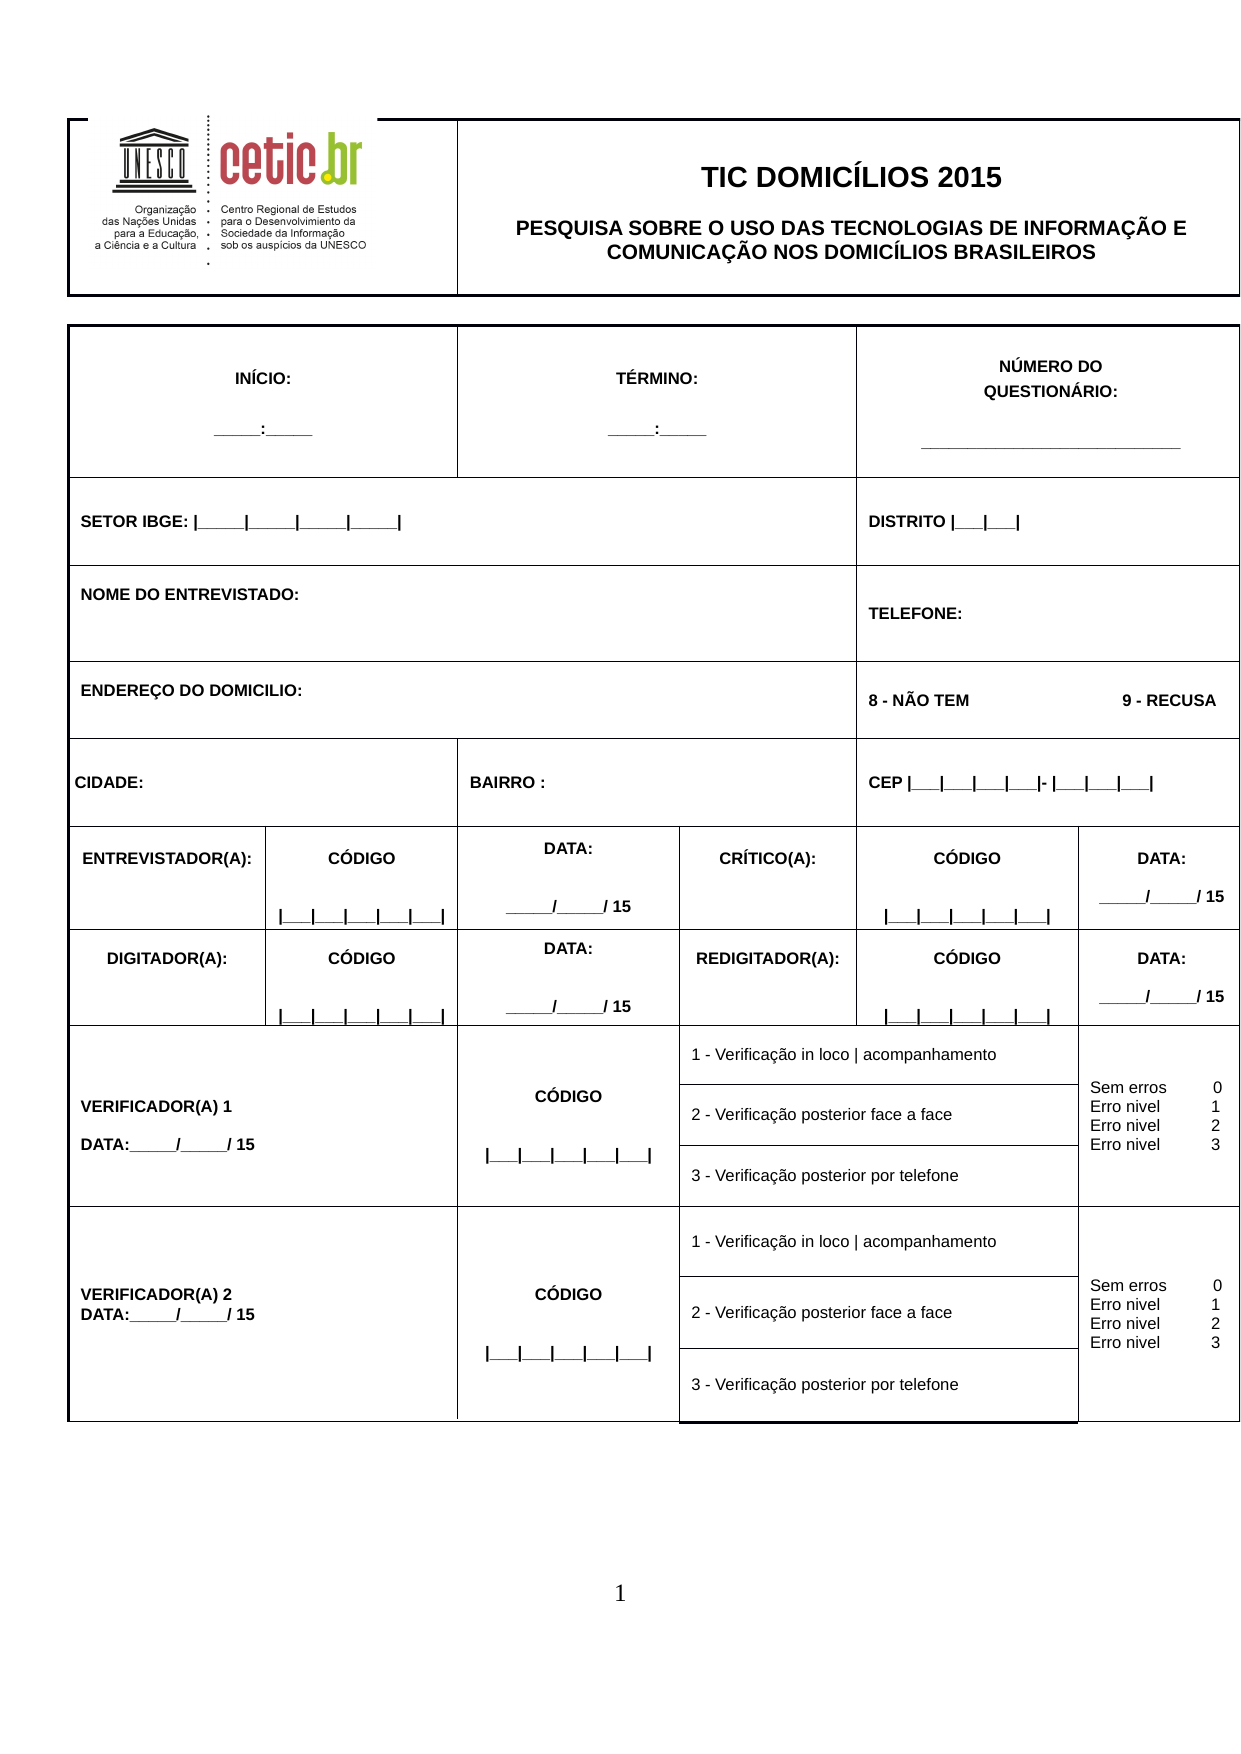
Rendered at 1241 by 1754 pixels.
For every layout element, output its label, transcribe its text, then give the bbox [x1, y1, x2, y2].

table_cell TÉRMINO: _____:_____ [458, 327, 856, 477]
table_cell DATA: _____/_____/ 15 [1079, 827, 1239, 929]
table_cell CÓDIGO |___|___|___|___|___| [266, 827, 457, 929]
table_cell NÚMERO DO QUESTIONÁRIO: ____________________________ [857, 327, 1239, 477]
table_cell 3 - Verificação posterior por telefone [680, 1349, 1078, 1421]
table_cell 2 - Verificação posterior face a face [680, 1085, 1078, 1144]
table_cell CÓDIGO |___|___|___|___|___| [458, 1026, 679, 1206]
table_cell 3 - Verificação posterior por telefone [680, 1146, 1078, 1206]
table_cell CEP |___|___|___|___|- |___|___|___| [857, 739, 1239, 826]
table_cell 8 - NÃO TEM 9 - RECUSA [857, 662, 1239, 738]
table_cell [856, 297, 1240, 324]
table_cell ENDEREÇO DO DOMICILIO: [70, 662, 856, 738]
table_cell Sem erros 0 Erro nivel 1 Erro nivel 2 Erro nivel 3 [1079, 1207, 1239, 1421]
table_cell INÍCIO: _____:_____ [70, 327, 457, 477]
table_cell [68, 297, 413, 324]
table_cell CIDADE: [70, 739, 457, 826]
table_cell DATA: _____/_____/ 15 [458, 930, 679, 1025]
table_header [70, 121, 457, 294]
table_header TIC DOMICÍLIOS 2015 PESQUISA SOBRE O USO DAS TECNOLOGIAS DE INFORMAÇÃO E COMUNICAÇÃO NOS DOMICÍLIOS BRASILEIROS [458, 121, 1239, 294]
table_cell SETOR IBGE: |_____|_____|_____|_____| [70, 478, 856, 565]
table_cell REDIGITADOR(A): [680, 930, 856, 1025]
table_cell 2 - Verificação posterior face a face [680, 1277, 1078, 1347]
table_cell [413, 297, 856, 324]
table_cell VERIFICADOR(A) 1 DATA:_____/_____/ 15 [70, 1026, 457, 1206]
table_cell Sem erros 0 Erro nivel 1 Erro nivel 2 Erro nivel 3 [1079, 1026, 1239, 1206]
table_cell DATA: _____/_____/ 15 [1079, 930, 1239, 1025]
table_cell NOME DO ENTREVISTADO: [70, 566, 856, 661]
table_cell DATA: _____/_____/ 15 [458, 827, 679, 929]
picture [88, 115, 378, 269]
table_cell BAIRRO : [458, 739, 856, 826]
table_cell DISTRITO |___|___| [857, 478, 1239, 565]
table_cell CRÍTICO(A): [680, 827, 856, 929]
table_cell CÓDIGO |___|___|___|___|___| [458, 1207, 679, 1421]
table_cell 1 - Verificação in loco | acompanhamento [680, 1207, 1078, 1276]
table_cell CÓDIGO |___|___|___|___|___| [266, 930, 457, 1025]
table_cell DIGITADOR(A): [70, 930, 265, 1025]
table_cell CÓDIGO |___|___|___|___|___| [857, 930, 1078, 1025]
table_cell VERIFICADOR(A) 2 DATA:_____/_____/ 15 [70, 1207, 457, 1421]
table_cell ENTREVISTADOR(A): [70, 827, 265, 929]
table_cell TELEFONE: [857, 566, 1239, 661]
table_cell CÓDIGO |___|___|___|___|___| [857, 827, 1078, 929]
table_cell 1 - Verificação in loco | acompanhamento [680, 1026, 1078, 1084]
